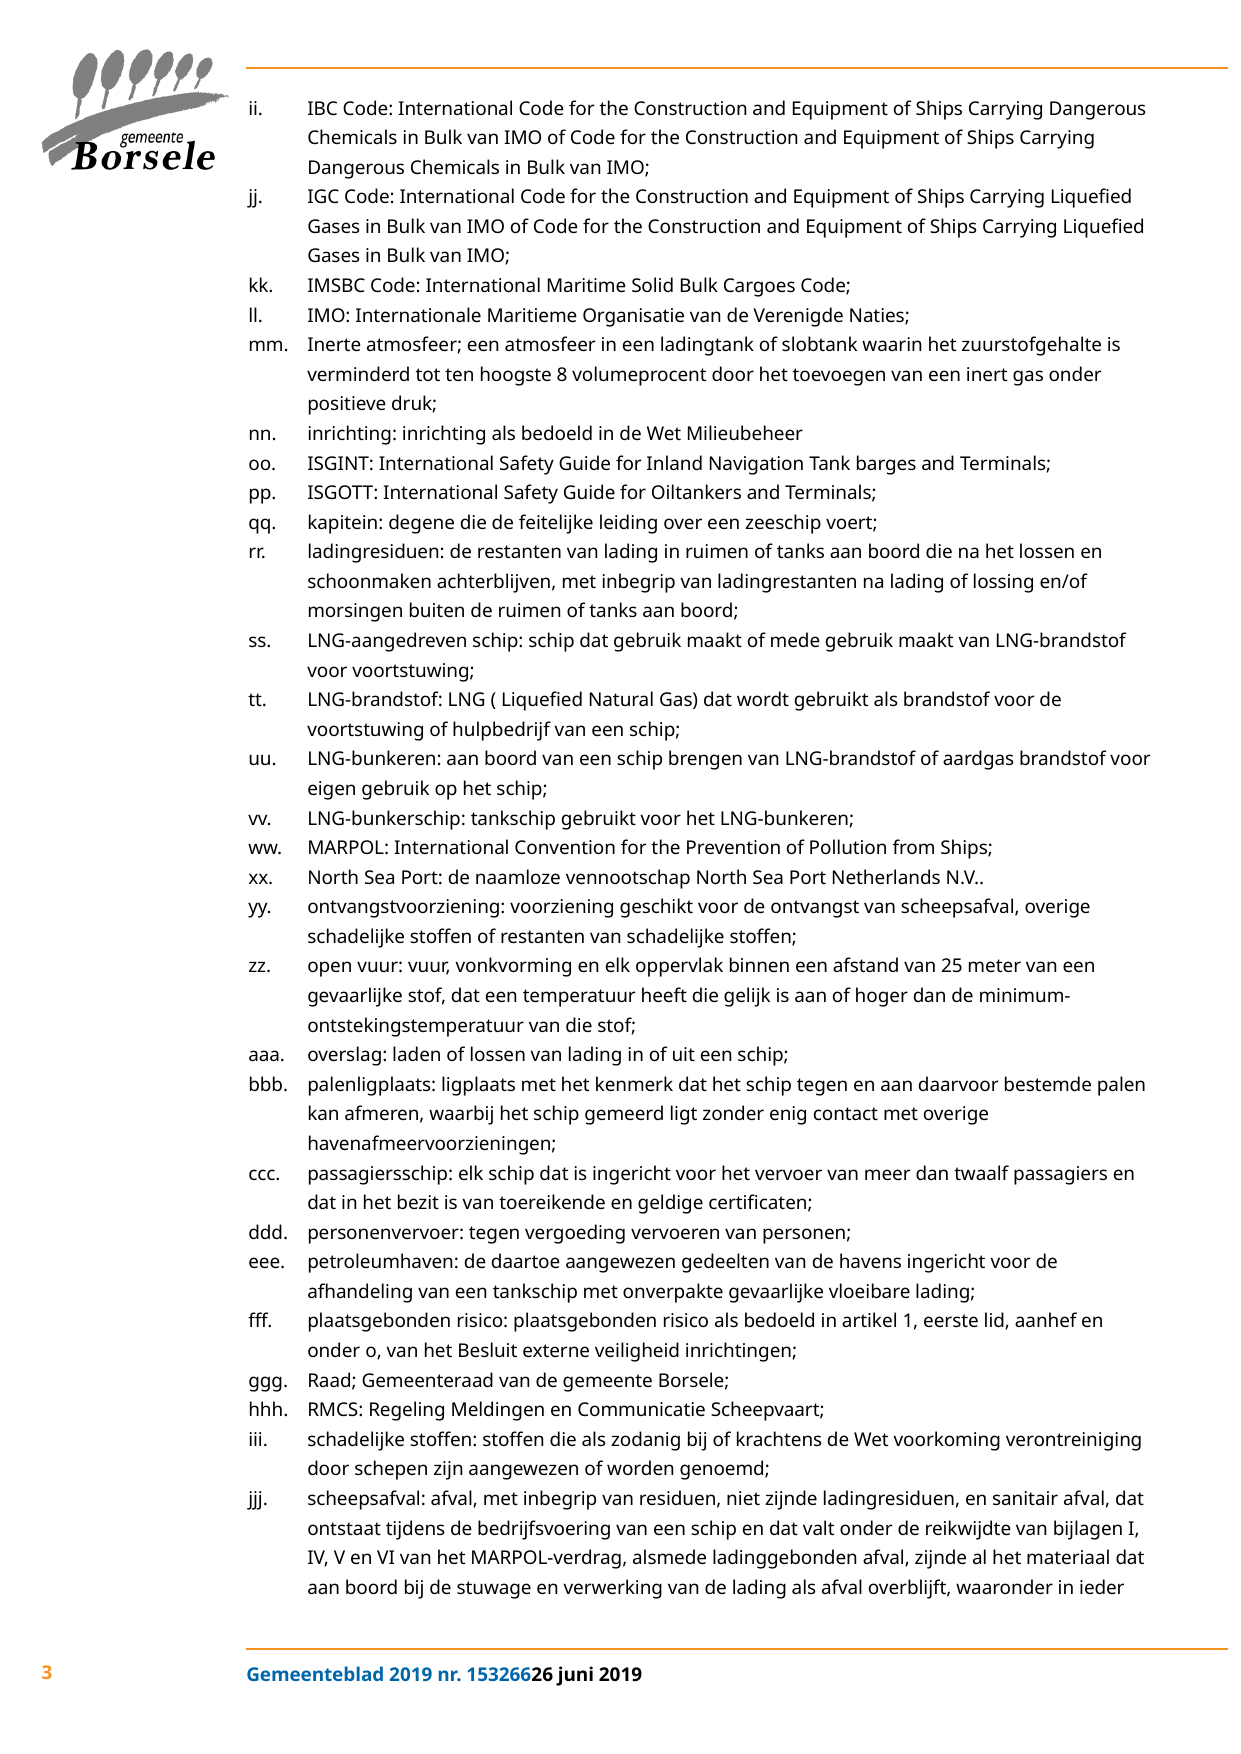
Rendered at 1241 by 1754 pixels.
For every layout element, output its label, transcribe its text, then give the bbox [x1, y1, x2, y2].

list North Sea Port: de naamloze vennootschap North Sea Port Netherlands N.V.. [248, 864, 1152, 890]
list MARPOL: International Convention for the Prevention of Pollution from Ships; [248, 834, 1152, 860]
list ISGINT: International Safety Guide for Inland Navigation Tank barges and Terminals; [248, 450, 1152, 476]
list LNG-brandstof: LNG ( Liquefied Natural Gas) dat wordt gebruikt als brandstof voor de voortstuwing of hulpbedrijf van een schip; [248, 686, 1152, 742]
list palenligplaats: ligplaats met het kenmerk dat het schip tegen en aan daarvoor bestemde palen kan afmeren, waarbij het schip gemeerd ligt zonder enig contact met overige havenafmeervoorzieningen; [248, 1071, 1152, 1156]
list Raad; Gemeenteraad van de gemeente Borsele; [248, 1367, 1152, 1393]
list overslag: laden of lossen van lading in of uit een schip; [248, 1041, 1152, 1067]
list ladingresiduen: de restanten van lading in ruimen of tanks aan boord die na het lossen en schoonmaken achterblijven, met inbegrip van ladingrestanten na lading of lossing en/of morsingen buiten de ruimen of tanks aan boord; [248, 538, 1152, 623]
list IMO: Internationale Maritieme Organisatie van de Verenigde Naties; [248, 302, 1152, 328]
picture [41, 47, 231, 172]
list LNG-bunkeren: aan boord van een schip brengen van LNG-brandstof of aardgas brandstof voor eigen gebruik op het schip; [248, 746, 1152, 801]
list IBC Code: International Code for the Construction and Equipment of Ships Carrying Dangerous Chemicals in Bulk van IMO of Code for the Construction and Equipment of Ships Carrying Dangerous Chemicals in Bulk van IMO; [248, 95, 1152, 180]
list IGC Code: International Code for the Construction and Equipment of Ships Carrying Liquefied Gases in Bulk van IMO of Code for the Construction and Equipment of Ships Carrying Liquefied Gases in Bulk van IMO; [248, 183, 1152, 268]
list ISGOTT: International Safety Guide for Oiltankers and Terminals; [248, 479, 1152, 505]
list passagiersschip: elk schip dat is ingericht voor het vervoer van meer dan twaalf passagiers en dat in het bezit is van toereikende en geldige certificaten; [248, 1160, 1152, 1215]
list schadelijke stoffen: stoffen die als zodanig bij of krachtens de Wet voorkoming verontreiniging door schepen zijn aangewezen of worden genoemd; [248, 1426, 1152, 1481]
list open vuur: vuur, vonkvorming en elk oppervlak binnen een afstand van 25 meter van een gevaarlijke stof, dat een temperatuur heeft die gelijk is aan of hoger dan de minimum-ontstekingstemperatuur van die stof; [248, 953, 1152, 1038]
list scheepsafval: afval, met inbegrip van residuen, niet zijnde ladingresiduen, en sanitair afval, dat ontstaat tijdens de bedrijfsvoering van een schip en dat valt onder de reikwijdte van bijlagen I, IV, V en VI van het MARPOL-verdrag, alsmede ladinggebonden afval, zijnde al het materiaal dat aan boord bij de stuwage en verwerking van de lading als afval overblijft, waaronder in ieder [248, 1485, 1152, 1600]
list plaatsgebonden risico: plaatsgebonden risico als bedoeld in artikel 1, eerste lid, aanhef en onder o, van het Besluit externe veiligheid inrichtingen; [248, 1308, 1152, 1363]
list RMCS: Regeling Meldingen en Communicatie Scheepvaart; [248, 1396, 1152, 1422]
list petroleumhaven: de daartoe aangewezen gedeelten van de havens ingericht voor de afhandeling van een tankschip met onverpakte gevaarlijke vloeibare lading; [248, 1248, 1152, 1304]
list LNG-bunkerschip: tankschip gebruikt voor het LNG-bunkeren; [248, 805, 1152, 831]
list personenvervoer: tegen vergoeding vervoeren van personen; [248, 1219, 1152, 1245]
list ontvangstvoorziening: voorziening geschikt voor de ontvangst van scheepsafval, overige schadelijke stoffen of restanten van schadelijke stoffen; [248, 893, 1152, 949]
list IMSBC Code: International Maritime Solid Bulk Cargoes Code; [248, 272, 1152, 298]
list LNG-aangedreven schip: schip dat gebruik maakt of mede gebruik maakt van LNG-brandstof voor voortstuwing; [248, 627, 1152, 683]
list inrichting: inrichting als bedoeld in de Wet Milieubeheer [248, 420, 1152, 446]
list Inerte atmosfeer; een atmosfeer in een ladingtank of slobtank waarin het zuurstofgehalte is verminderd tot ten hoogste 8 volumeprocent door het toevoegen van een inert gas onder positieve druk; [248, 331, 1152, 416]
list kapitein: degene die de feitelijke leiding over een zeeschip voert; [248, 509, 1152, 535]
